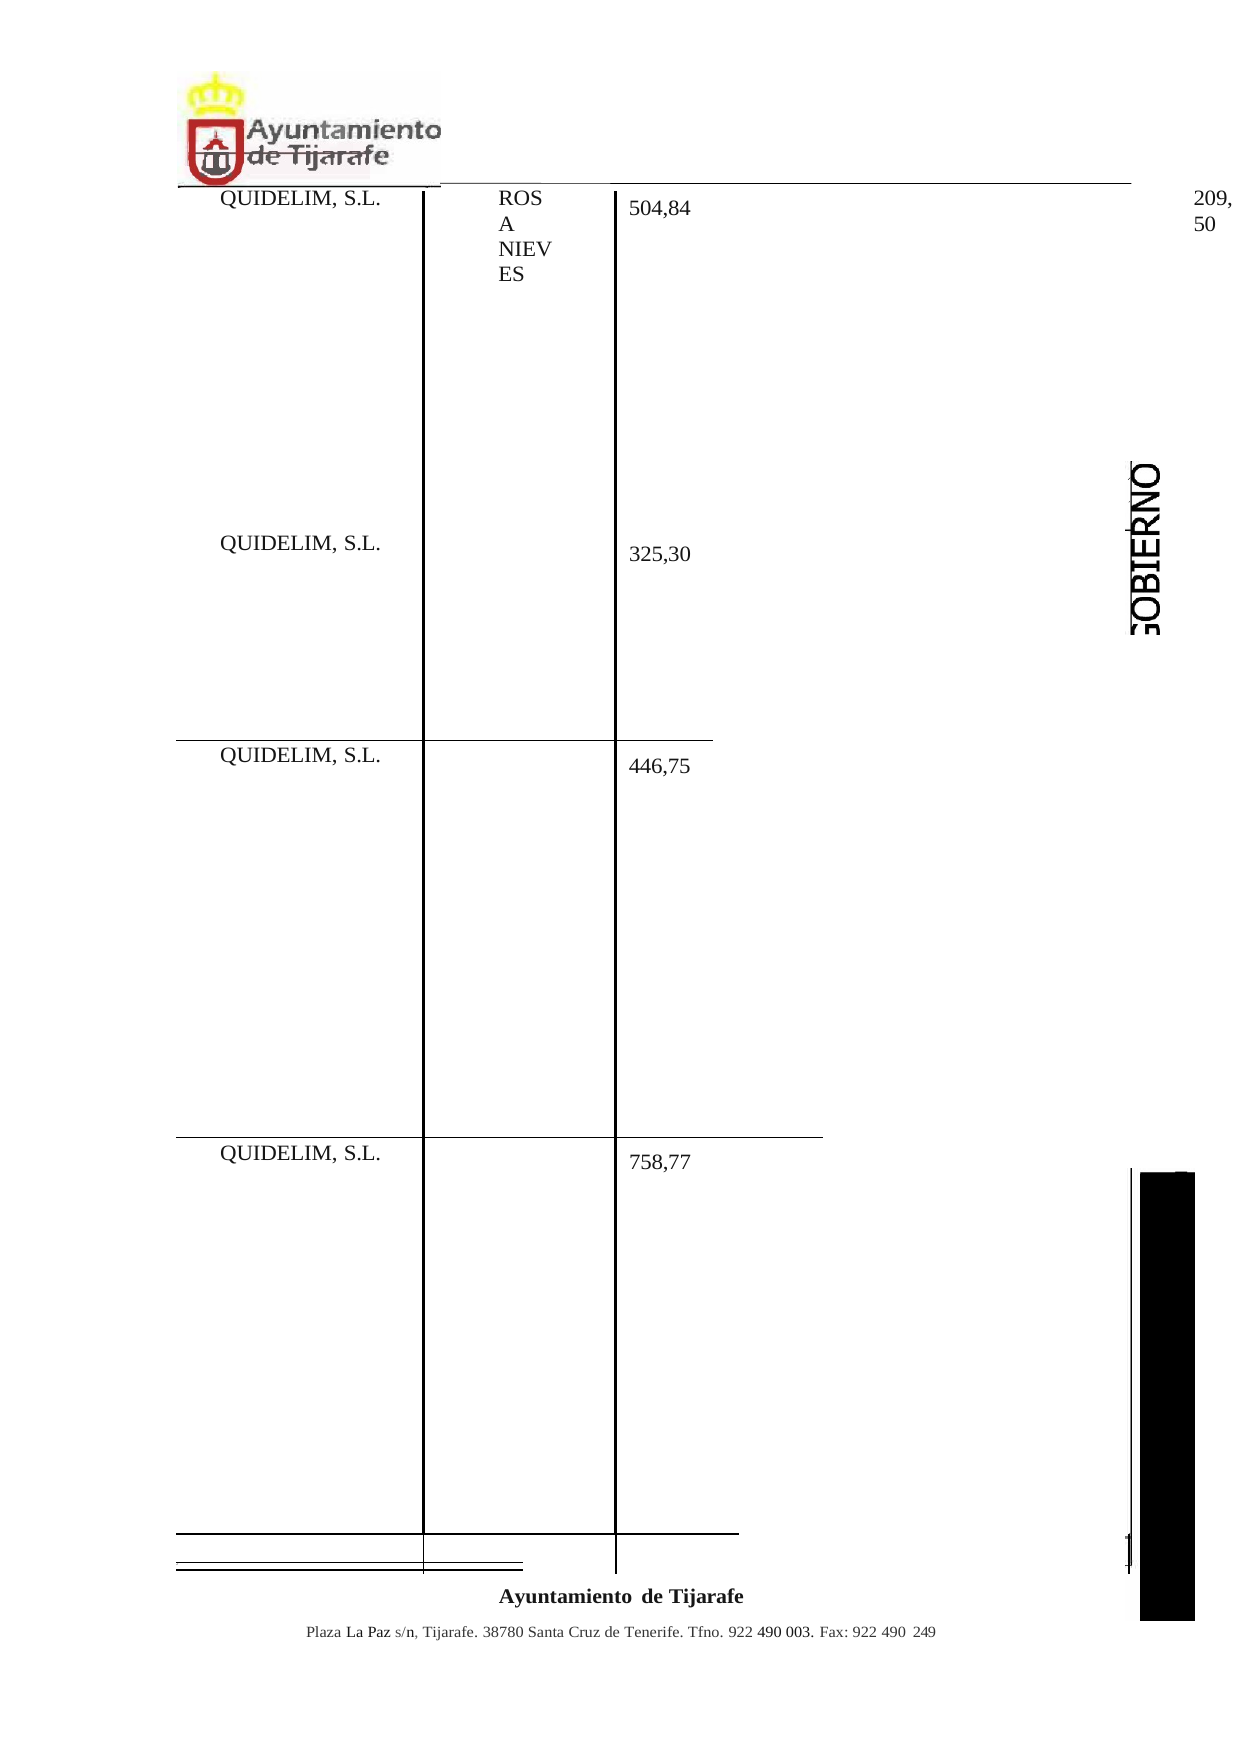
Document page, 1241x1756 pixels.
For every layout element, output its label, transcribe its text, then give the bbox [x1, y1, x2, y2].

text 446,75 [628, 753, 1118, 778]
text QUIDELIM, S.L. [220, 530, 389, 556]
text 209,50 [1193, 185, 1241, 236]
text QUIDELIM, S.L. [220, 742, 389, 767]
text ROSA NIEVES [498, 185, 554, 286]
text QUIDELIM, S.L. [220, 1140, 389, 1165]
text 504,84 [629, 195, 1118, 220]
text 325,30 [629, 541, 1118, 566]
text QUIDELIM, S.L. [220, 188, 389, 211]
text 758,77 [629, 1149, 1118, 1174]
